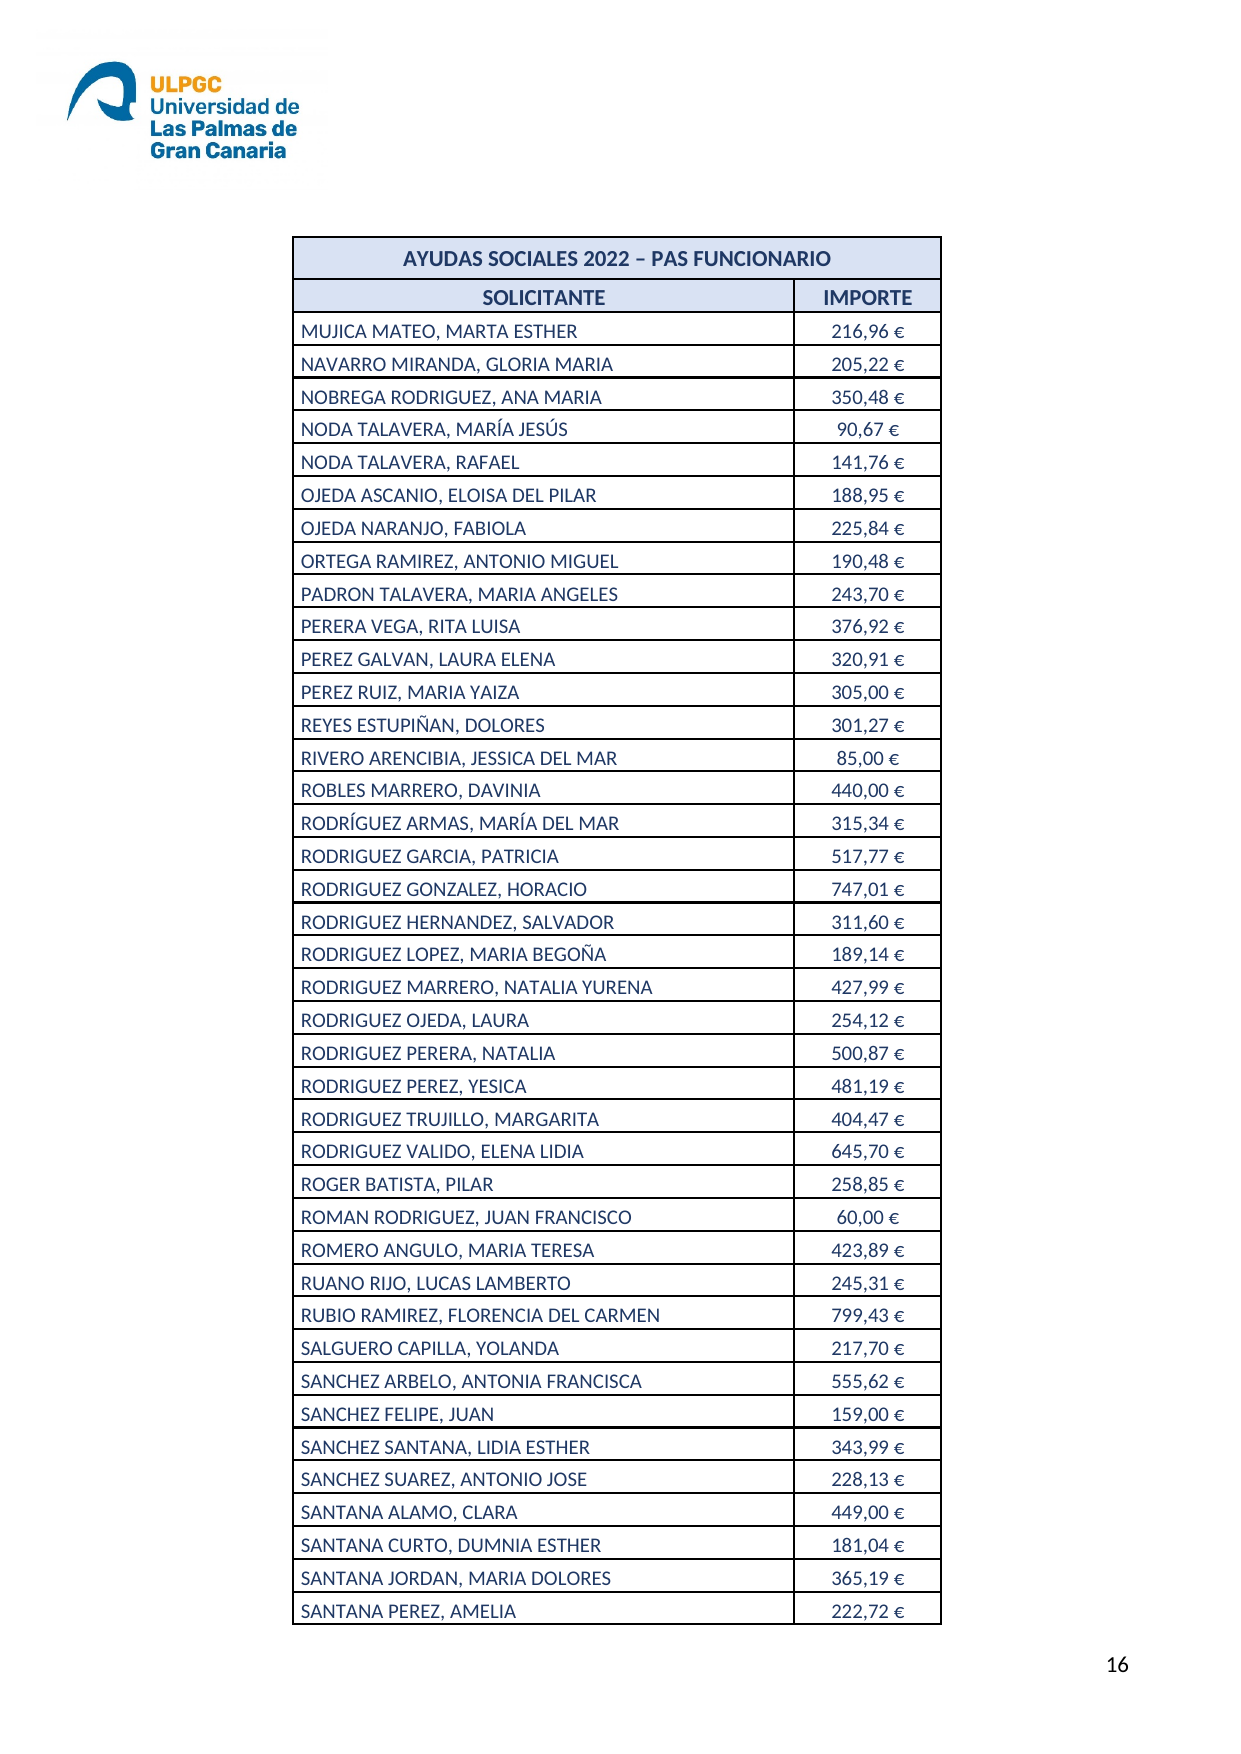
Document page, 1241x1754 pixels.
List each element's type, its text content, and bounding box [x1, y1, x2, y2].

table_cell RODRIGUEZ PEREZ, YESICA [294, 1068, 793, 1098]
table_cell 500,87 € [795, 1035, 940, 1066]
table_cell SOLICITANTE [294, 280, 793, 311]
table_cell SANTANA ALAMO, CLARA [294, 1494, 793, 1525]
table_cell RODRÍGUEZ ARMAS, MARÍA DEL MAR [294, 805, 793, 836]
table_cell 159,00 € [795, 1396, 940, 1426]
table_cell PADRON TALAVERA, MARIA ANGELES [294, 575, 793, 606]
table_cell 440,00 € [795, 772, 940, 803]
table_cell NAVARRO MIRANDA, GLORIA MARIA [294, 346, 793, 376]
table_cell PEREZ RUIZ, MARIA YAIZA [294, 674, 793, 704]
table_cell 254,12 € [795, 1002, 940, 1033]
table_cell 517,77 € [795, 838, 940, 869]
table_cell 190,48 € [795, 543, 940, 573]
table_cell 365,19 € [795, 1560, 940, 1591]
table_cell 343,99 € [795, 1429, 940, 1459]
table_cell RODRIGUEZ LOPEZ, MARIA BEGOÑA [294, 936, 793, 967]
table_cell PERERA VEGA, RITA LUISA [294, 608, 793, 639]
table_cell 305,00 € [795, 674, 940, 704]
table_cell ROGER BATISTA, PILAR [294, 1166, 793, 1197]
table_cell RUANO RIJO, LUCAS LAMBERTO [294, 1265, 793, 1295]
table_cell 225,84 € [795, 510, 940, 541]
table_cell RODRIGUEZ VALIDO, ELENA LIDIA [294, 1133, 793, 1164]
table_cell SALGUERO CAPILLA, YOLANDA [294, 1330, 793, 1361]
table_cell 645,70 € [795, 1133, 940, 1164]
table_cell SANCHEZ ARBELO, ANTONIA FRANCISCA [294, 1363, 793, 1394]
table_cell RODRIGUEZ MARRERO, NATALIA YURENA [294, 969, 793, 1000]
table_cell 376,92 € [795, 608, 940, 639]
table_cell RODRIGUEZ TRUJILLO, MARGARITA [294, 1100, 793, 1131]
table_cell MUJICA MATEO, MARTA ESTHER [294, 313, 793, 344]
table_cell ROMERO ANGULO, MARIA TERESA [294, 1232, 793, 1262]
table_cell RODRIGUEZ GONZALEZ, HORACIO [294, 871, 793, 901]
table_cell 205,22 € [795, 346, 940, 376]
table_cell 404,47 € [795, 1100, 940, 1131]
table_cell NOBREGA RODRIGUEZ, ANA MARIA [294, 379, 793, 409]
table_cell 481,19 € [795, 1068, 940, 1098]
table_cell OJEDA ASCANIO, ELOISA DEL PILAR [294, 477, 793, 508]
table_cell OJEDA NARANJO, FABIOLA [294, 510, 793, 541]
table_cell 427,99 € [795, 969, 940, 1000]
table_cell 555,62 € [795, 1363, 940, 1394]
table_cell IMPORTE [795, 280, 940, 311]
table_cell 258,85 € [795, 1166, 940, 1197]
table_cell PEREZ GALVAN, LAURA ELENA [294, 641, 793, 672]
table_cell ROMAN RODRIGUEZ, JUAN FRANCISCO [294, 1199, 793, 1229]
table_cell RODRIGUEZ PERERA, NATALIA [294, 1035, 793, 1066]
table_cell 315,34 € [795, 805, 940, 836]
table_cell NODA TALAVERA, MARÍA JESÚS [294, 411, 793, 442]
table_cell 60,00 € [795, 1199, 940, 1229]
table_cell RIVERO ARENCIBIA, JESSICA DEL MAR [294, 740, 793, 770]
table_cell RODRIGUEZ OJEDA, LAURA [294, 1002, 793, 1033]
table_cell 85,00 € [795, 740, 940, 770]
table_cell 217,70 € [795, 1330, 940, 1361]
table_cell 350,48 € [795, 379, 940, 409]
table_cell 449,00 € [795, 1494, 940, 1525]
table_cell NODA TALAVERA, RAFAEL [294, 444, 793, 475]
table_cell REYES ESTUPIÑAN, DOLORES [294, 707, 793, 737]
table_cell SANCHEZ SUAREZ, ANTONIO JOSE [294, 1461, 793, 1492]
table_cell 311,60 € [795, 904, 940, 934]
table_cell SANCHEZ FELIPE, JUAN [294, 1396, 793, 1426]
table_cell 188,95 € [795, 477, 940, 508]
table_cell 181,04 € [795, 1527, 940, 1558]
table_cell 90,67 € [795, 411, 940, 442]
table_cell 301,27 € [795, 707, 940, 737]
table_cell 189,14 € [795, 936, 940, 967]
table_cell SANTANA PEREZ, AMELIA [294, 1593, 793, 1623]
table_cell 245,31 € [795, 1265, 940, 1295]
table_cell 747,01 € [795, 871, 940, 901]
table_cell SANTANA CURTO, DUMNIA ESTHER [294, 1527, 793, 1558]
table_cell 243,70 € [795, 575, 940, 606]
table_cell RODRIGUEZ GARCIA, PATRICIA [294, 838, 793, 869]
table_cell ROBLES MARRERO, DAVINIA [294, 772, 793, 803]
table_cell SANTANA JORDAN, MARIA DOLORES [294, 1560, 793, 1591]
table_cell 799,43 € [795, 1297, 940, 1328]
table_cell RODRIGUEZ HERNANDEZ, SALVADOR [294, 904, 793, 934]
table_cell 320,91 € [795, 641, 940, 672]
table_cell 222,72 € [795, 1593, 940, 1623]
table_cell ORTEGA RAMIREZ, ANTONIO MIGUEL [294, 543, 793, 573]
table_cell 216,96 € [795, 313, 940, 344]
table_header AYUDAS SOCIALES 2022 – PAS FUNCIONARIO [294, 238, 940, 278]
table_cell 228,13 € [795, 1461, 940, 1492]
table_cell SANCHEZ SANTANA, LIDIA ESTHER [294, 1429, 793, 1459]
table_cell 423,89 € [795, 1232, 940, 1262]
table_cell 141,76 € [795, 444, 940, 475]
table_cell RUBIO RAMIREZ, FLORENCIA DEL CARMEN [294, 1297, 793, 1328]
